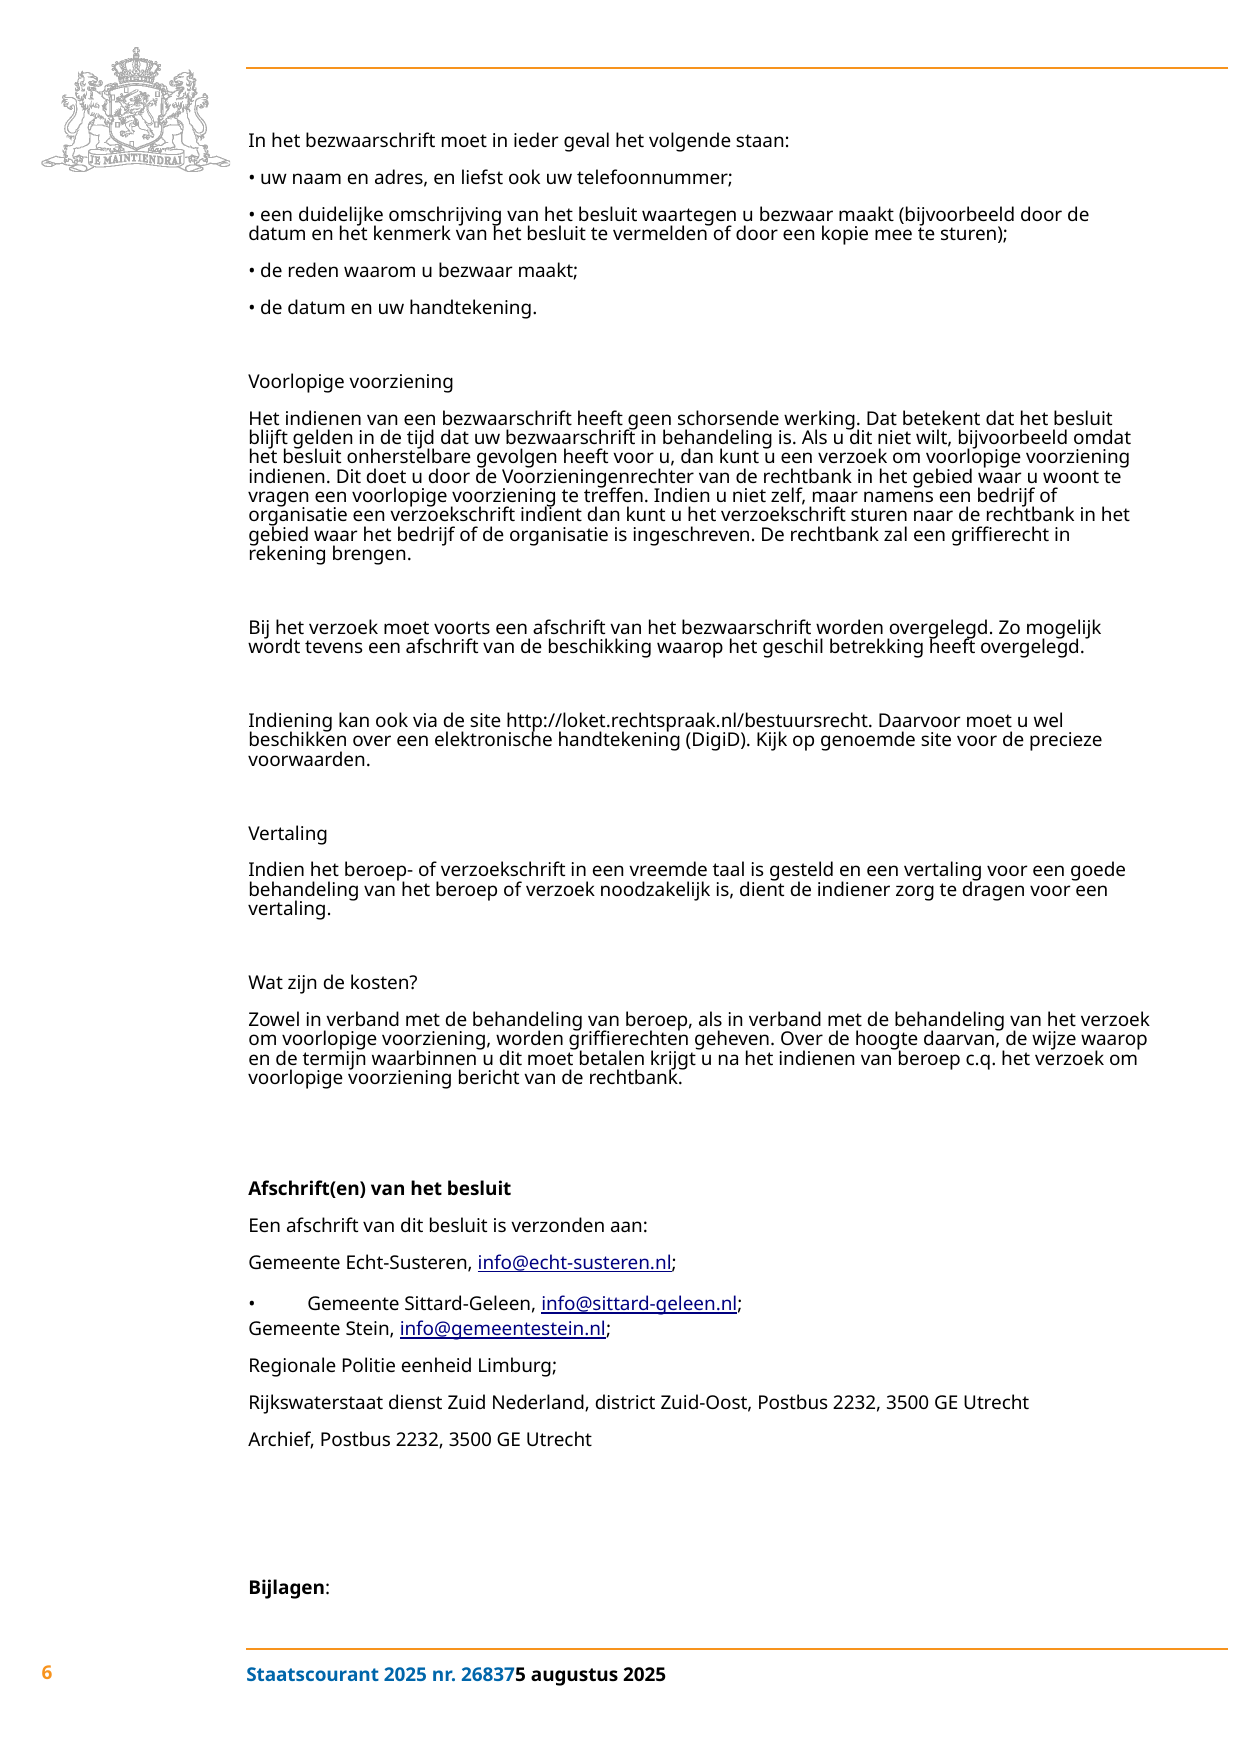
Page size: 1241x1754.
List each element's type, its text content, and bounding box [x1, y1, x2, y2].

picture [41, 47, 231, 172]
text Archief, Postbus 2232, 3500 GE Utrecht [248, 1431, 1152, 1450]
text Zowel in verband met de behandeling van beroep, als in verband met de behandeling van het verzoek om voorlopige voorziening, worden griffierechten geheven. Over de hoogte daarvan, de wijze waarop en de termijn waarbinnen u dit moet betalen krijgt u na het indienen van beroep c.q. het verzoek om voorlopige voorziening bericht van de rechtbank. [248, 1011, 1152, 1088]
text Vertaling [248, 824, 1152, 844]
text • uw naam en adres, en liefst ook uw telefoonnummer; [248, 169, 1152, 188]
text Wat zijn de kosten? [248, 974, 1152, 993]
text Rijkswaterstaat dienst Zuid Nederland, district Zuid-Oost, Postbus 2232, 3500 GE Utrecht [248, 1394, 1152, 1413]
text Bijlagen: [248, 1579, 1152, 1598]
text Indiening kan ook via de site http://loket.rechtspraak.nl/bestuursrecht. Daarvoor moet u wel beschikken over een elektronische handtekening (DigiD). Kijk op genoemde site voor de precieze voorwaarden. [248, 712, 1152, 770]
text Gemeente Echt-Susteren, info@echt-susteren.nl; [248, 1254, 1152, 1273]
text Indien het beroep- of verzoekschrift in een vreemde taal is gesteld en een vertaling voor een goede behandeling van het beroep of verzoek noodzakelijk is, dient de indiener zorg te dragen voor een vertaling. [248, 861, 1152, 919]
text Bij het verzoek moet voorts een afschrift van het bezwaarschrift worden overgelegd. Zo mogelijk wordt tevens een afschrift van de beschikking waarop het geschil betrekking heeft overgelegd. [248, 619, 1152, 657]
text Voorlopige voorziening [248, 373, 1152, 392]
text • de datum en uw handtekening. [248, 299, 1152, 318]
text In het bezwaarschrift moet in ieder geval het volgende staan: [248, 132, 1152, 151]
list Gemeente Sittard-Geleen, info@sittard-geleen.nl; [248, 1291, 1152, 1316]
text Regionale Politie eenheid Limburg; [248, 1357, 1152, 1376]
text • een duidelijke omschrijving van het besluit waartegen u bezwaar maakt (bijvoorbeeld door de datum en het kenmerk van het besluit te vermelden of door een kopie mee te sturen); [248, 206, 1152, 244]
text Het indienen van een bezwaarschrift heeft geen schorsende werking. Dat betekent dat het besluit blijft gelden in de tijd dat uw bezwaarschrift in behandeling is. Als u dit niet wilt, bijvoorbeeld omdat het besluit onherstelbare gevolgen heeft voor u, dan kunt u een verzoek om voorlopige voorziening indienen. Dit doet u door de Voorzieningenrechter van de rechtbank in het gebied waar u woont te vragen een voorlopige voorziening te treffen. Indien u niet zelf, maar namens een bedrijf of organisatie een verzoekschrift indient dan kunt u het verzoekschrift sturen naar de rechtbank in het gebied waar het bedrijf of de organisatie is ingeschreven. De rechtbank zal een griffierecht in rekening brengen. [248, 410, 1152, 564]
text Een afschrift van dit besluit is verzonden aan: [248, 1217, 1152, 1236]
text • de reden waarom u bezwaar maakt; [248, 262, 1152, 281]
text Gemeente Stein, info@gemeentestein.nl; [248, 1320, 1152, 1339]
text Afschrift(en) van het besluit [248, 1180, 1152, 1199]
